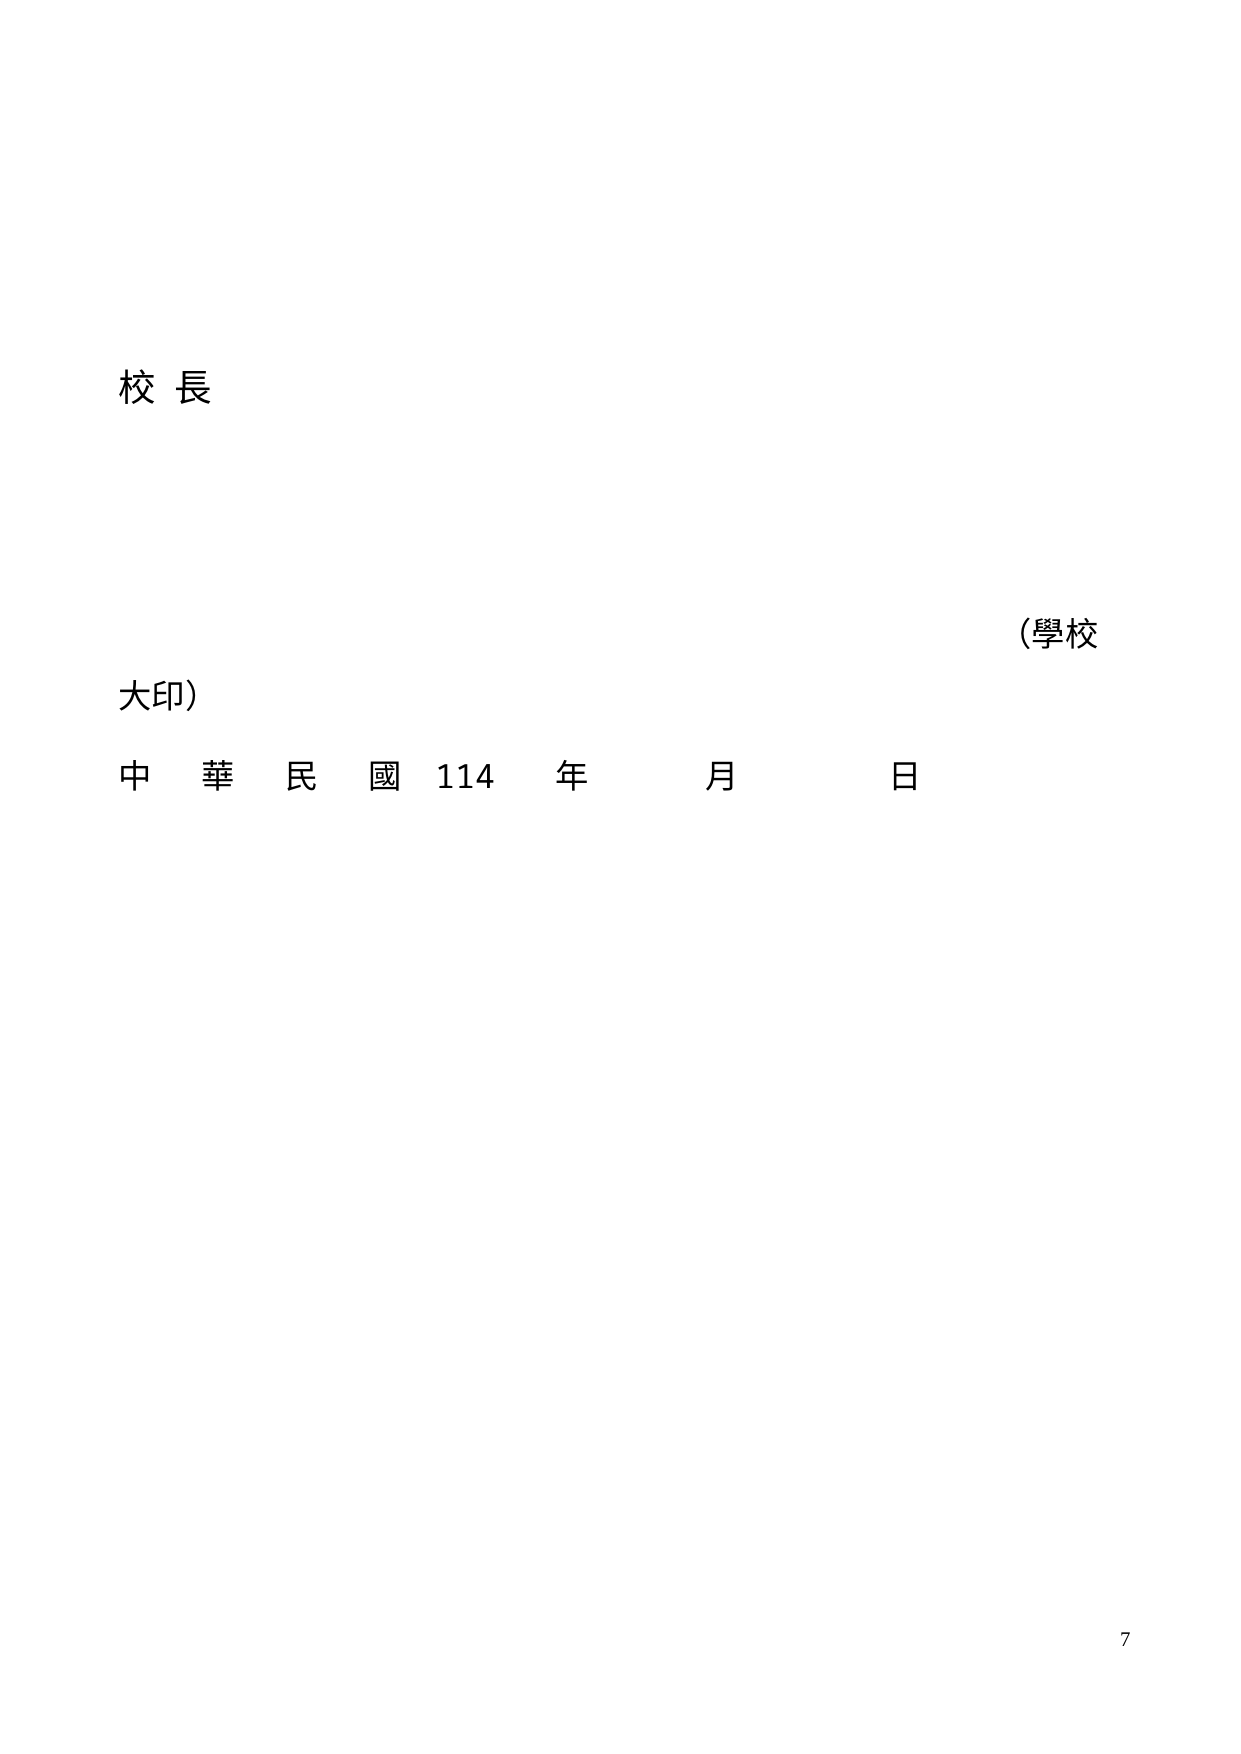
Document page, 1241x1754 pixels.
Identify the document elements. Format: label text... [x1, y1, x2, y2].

text （學校大印） [118, 608, 1122, 733]
text 校 長 [118, 358, 1122, 420]
text 中 華 民 國 114 年 月 日 [118, 733, 1122, 795]
